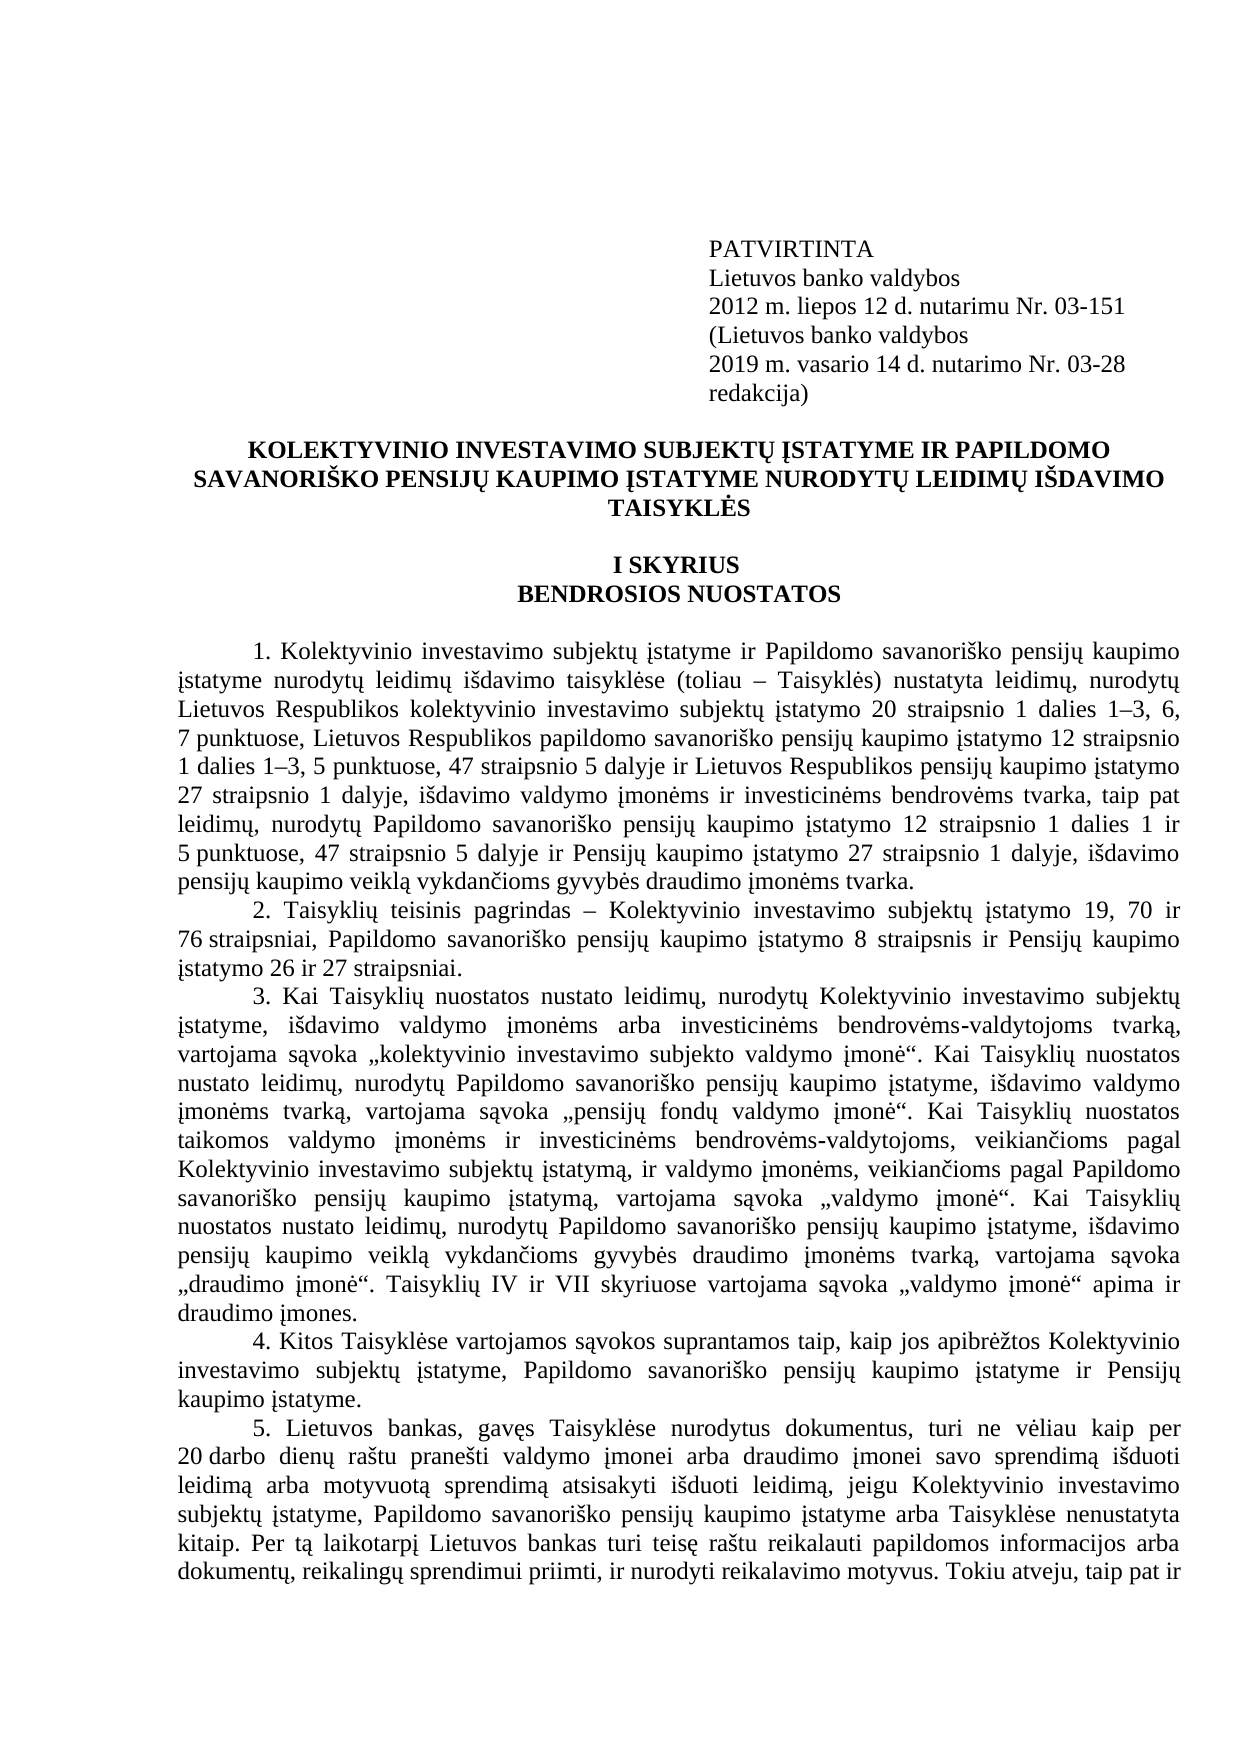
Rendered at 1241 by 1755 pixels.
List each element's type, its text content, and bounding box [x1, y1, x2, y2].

text 4. Kitos Taisyklėse vartojamos sąvokos suprantamos taip, kaip jos apibrėžtos Kolektyvinio investavimo subjektų įstatyme, Papildomo savanoriško pensijų kaupimo įstatyme ir Pensijų kaupimo įstatyme. [177, 1326, 1181, 1413]
text (Lietuvos banko valdybos [709, 320, 1181, 349]
text PATVIRTINTA [177, 234, 1181, 263]
text 5. Lietuvos bankas, gavęs Taisyklėse nurodytus dokumentus, turi ne vėliau kaip per 20 darbo dienų raštu pranešti valdymo įmonei arba draudimo įmonei savo sprendimą išduoti leidimą arba motyvuotą sprendimą atsisakyti išduoti leidimą, jeigu Kolektyvinio investavimo subjektų įstatyme, Papildomo savanoriško pensijų kaupimo įstatyme arba Taisyklėse nenustatyta kitaip. Per tą laikotarpį Lietuvos bankas turi teisę raštu reikalauti papildomos informacijos arba dokumentų, reikalingų sprendimui priimti, ir nurodyti reikalavimo motyvus. Tokiu atveju, taip pat ir [177, 1413, 1181, 1585]
text 2. Taisyklių teisinis pagrindas – Kolektyvinio investavimo subjektų įstatymo 19, 70 ir 76 straipsniai, Papildomo savanoriško pensijų kaupimo įstatymo 8 straipsnis ir Pensijų kaupimo įstatymo 26 ir 27 straipsniai. [177, 895, 1181, 981]
text KOLEKTYVINIO INVESTAVIMO SUBJEKTŲ ĮSTATYME IR PAPILDOMO SAVANORIŠKO PENSIJŲ KAUPIMO ĮSTATYME NURODYTŲ LEIDIMŲ IŠDAVIMO TAISYKLĖS [177, 435, 1181, 521]
text 2012 m. liepos 12 d. nutarimu Nr. 03-151 [709, 291, 1181, 320]
text Lietuvos banko valdybos [709, 263, 1181, 291]
text BENDROSIOS NUOSTATOS [177, 579, 1181, 608]
text 2019 m. vasario 14 d. nutarimo Nr. 03-28 redakcija) [709, 349, 1181, 406]
text 3. Kai Taisyklių nuostatos nustato leidimų, nurodytų Kolektyvinio investavimo subjektų įstatyme, išdavimo valdymo įmonėms arba investicinėms bendrovėms-valdytojoms tvarką, vartojama sąvoka „kolektyvinio investavimo subjekto valdymo įmonė“. Kai Taisyklių nuostatos nustato leidimų, nurodytų Papildomo savanoriško pensijų kaupimo įstatyme, išdavimo valdymo įmonėms tvarką, vartojama sąvoka „pensijų fondų valdymo įmonė“. Kai Taisyklių nuostatos taikomos valdymo įmonėms ir investicinėms bendrovėms-valdytojoms, veikiančioms pagal Kolektyvinio investavimo subjektų įstatymą, ir valdymo įmonėms, veikiančioms pagal Papildomo savanoriško pensijų kaupimo įstatymą, vartojama sąvoka „valdymo įmonė“. Kai Taisyklių nuostatos nustato leidimų, nurodytų Papildomo savanoriško pensijų kaupimo įstatyme, išdavimo pensijų kaupimo veiklą vykdančioms gyvybės draudimo įmonėms tvarką, vartojama sąvoka „draudimo įmonė“. Taisyklių IV ir VII skyriuose vartojama sąvoka „valdymo įmonė“ apima ir draudimo įmones. [177, 981, 1181, 1326]
text I SKYRIUS [177, 550, 1181, 579]
text 1. Kolektyvinio investavimo subjektų įstatyme ir Papildomo savanoriško pensijų kaupimo įstatyme nurodytų leidimų išdavimo taisyklėse (toliau – Taisyklės) nustatyta leidimų, nurodytų Lietuvos Respublikos kolektyvinio investavimo subjektų įstatymo 20 straipsnio 1 dalies 1–3, 6, 7 punktuose, Lietuvos Respublikos papildomo savanoriško pensijų kaupimo įstatymo 12 straipsnio 1 dalies 1–3, 5 punktuose, 47 straipsnio 5 dalyje ir Lietuvos Respublikos pensijų kaupimo įstatymo 27 straipsnio 1 dalyje, išdavimo valdymo įmonėms ir investicinėms bendrovėms tvarka, taip pat leidimų, nurodytų Papildomo savanoriško pensijų kaupimo įstatymo 12 straipsnio 1 dalies 1 ir 5 punktuose, 47 straipsnio 5 dalyje ir Pensijų kaupimo įstatymo 27 straipsnio 1 dalyje, išdavimo pensijų kaupimo veiklą vykdančioms gyvybės draudimo įmonėms tvarka. [177, 636, 1181, 895]
